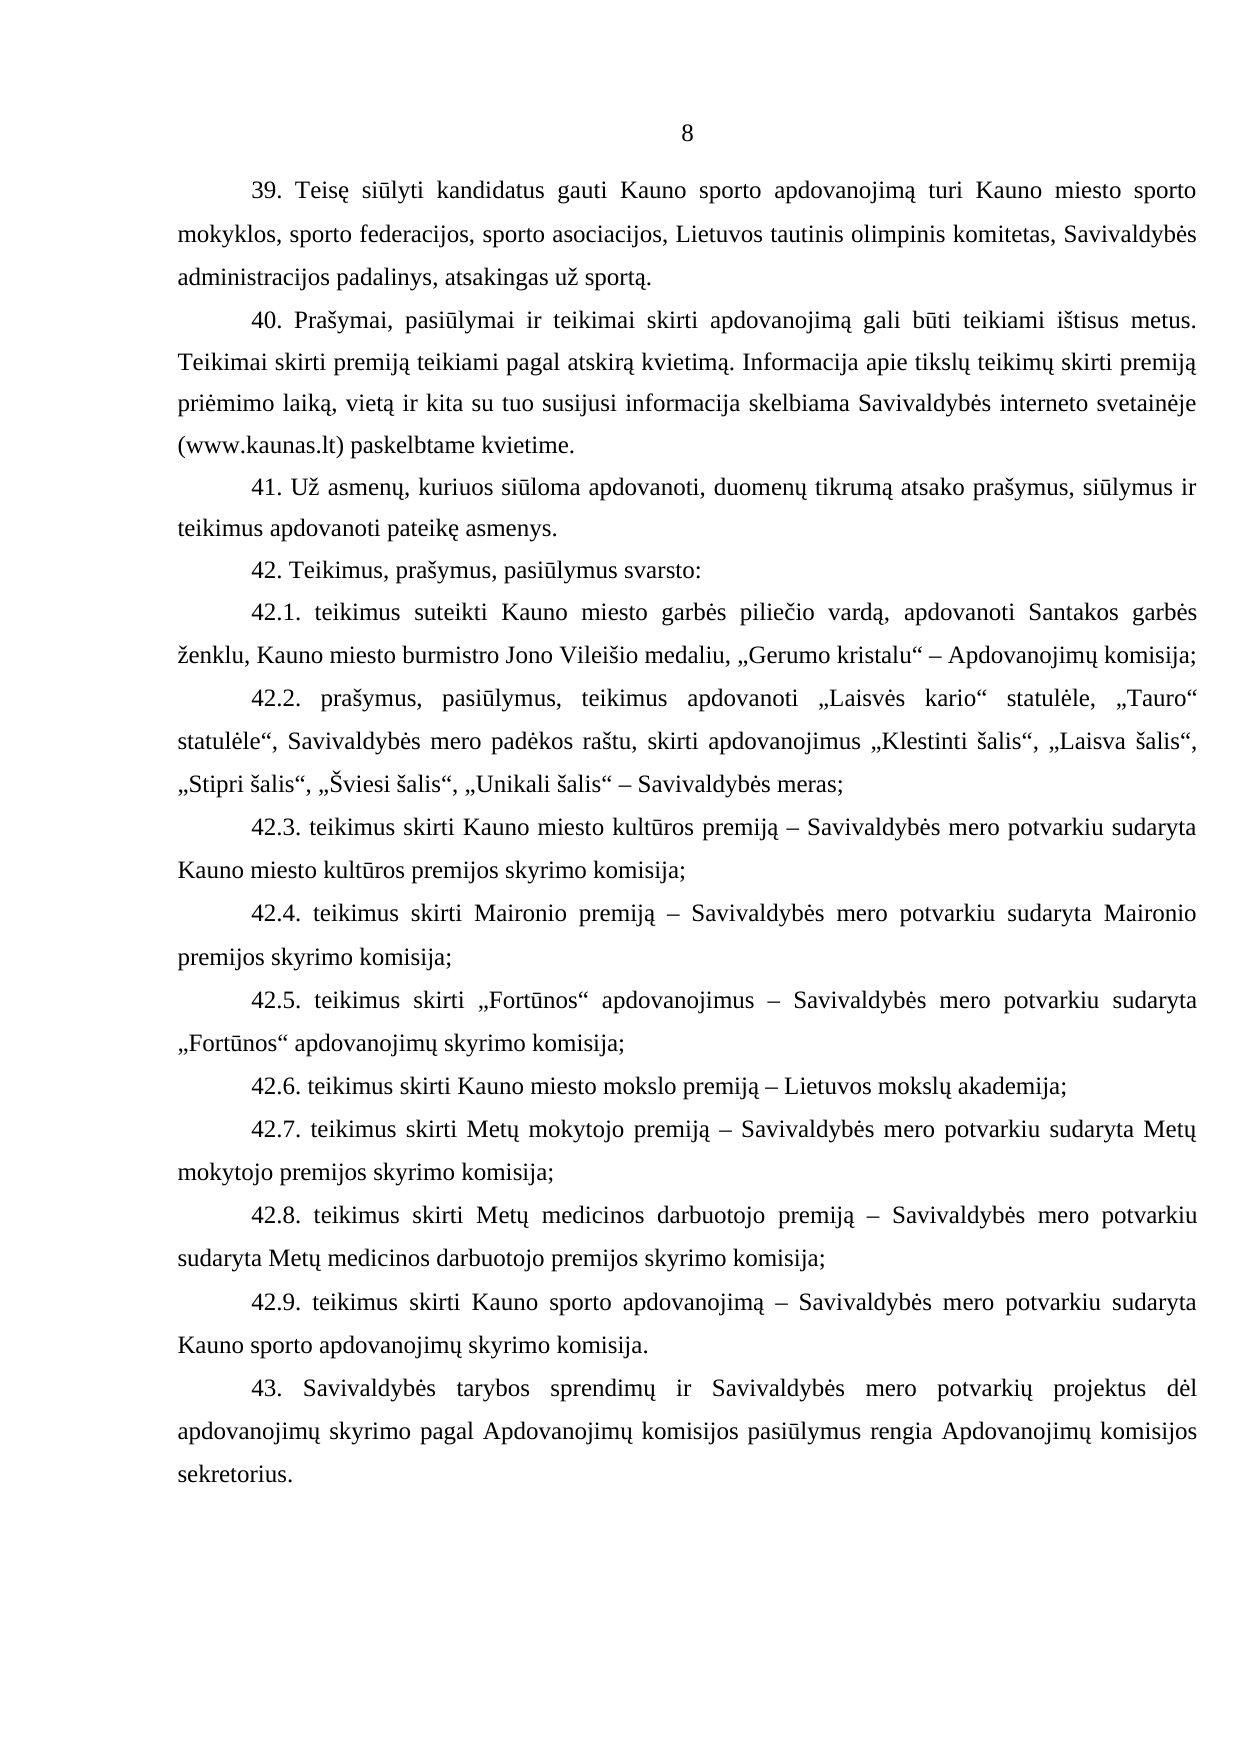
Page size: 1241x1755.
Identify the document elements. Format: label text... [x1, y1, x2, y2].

text 42.2. prašymus, pasiūlymus, teikimus apdovanoti „Laisvės kario“ statulėle, „Tauro“ statulėle“, Savivaldybės mero padėkos raštu, skirti apdovanojimus „Klestinti šalis“, „Laisva šalis“, „Stipri šalis“, „Šviesi šalis“, „Unikali šalis“ – Savivaldybės meras; [177, 683, 1198, 798]
text 42.3. teikimus skirti Kauno miesto kultūros premiją – Savivaldybės mero potvarkiu sudaryta Kauno miesto kultūros premijos skyrimo komisija; [177, 812, 1198, 884]
text 41. Už asmenų, kuriuos siūloma apdovanoti, duomenų tikrumą atsako prašymus, siūlymus ir teikimus apdovanoti pateikę asmenys. [177, 472, 1198, 542]
text 42. Teikimus, prašymus, pasiūlymus svarsto: [177, 555, 1198, 584]
text 42.1. teikimus suteikti Kauno miesto garbės piliečio vardą, apdovanoti Santakos garbės ženklu, Kauno miesto burmistro Jono Vileišio medaliu, „Gerumo kristalu“ – Apdovanojimų komisija; [177, 597, 1198, 668]
text 42.6. teikimus skirti Kauno miesto mokslo premiją – Lietuvos mokslų akademija; [177, 1071, 1198, 1100]
text 42.8. teikimus skirti Metų medicinos darbuotojo premiją – Savivaldybės mero potvarkiu sudaryta Metų medicinos darbuotojo premijos skyrimo komisija; [177, 1200, 1198, 1272]
text 40. Prašymai, pasiūlymai ir teikimai skirti apdovanojimą gali būti teikiami ištisus metus. Teikimai skirti premiją teikiami pagal atskirą kvietimą. Informacija apie tikslų teikimų skirti premiją priėmimo laiką, vietą ir kita su tuo susijusi informacija skelbiama Savivaldybės interneto svetainėje (www.kaunas.lt) paskelbtame kvietime. [177, 305, 1198, 459]
text 39. Teisę siūlyti kandidatus gauti Kauno sporto apdovanojimą turi Kauno miesto sporto mokyklos, sporto federacijos, sporto asociacijos, Lietuvos tautinis olimpinis komitetas, Savivaldybės administracijos padalinys, atsakingas už sportą. [177, 176, 1198, 291]
text 42.9. teikimus skirti Kauno sporto apdovanojimą – Savivaldybės mero potvarkiu sudaryta Kauno sporto apdovanojimų skyrimo komisija. [177, 1287, 1198, 1358]
text 42.4. teikimus skirti Maironio premiją – Savivaldybės mero potvarkiu sudaryta Maironio premijos skyrimo komisija; [177, 898, 1198, 970]
text 42.7. teikimus skirti Metų mokytojo premiją – Savivaldybės mero potvarkiu sudaryta Metų mokytojo premijos skyrimo komisija; [177, 1114, 1198, 1186]
text 42.5. teikimus skirti „Fortūnos“ apdovanojimus – Savivaldybės mero potvarkiu sudaryta „Fortūnos“ apdovanojimų skyrimo komisija; [177, 985, 1198, 1057]
text 43. Savivaldybės tarybos sprendimų ir Savivaldybės mero potvarkių projektus dėl apdovanojimų skyrimo pagal Apdovanojimų komisijos pasiūlymus rengia Apdovanojimų komisijos sekretorius. [177, 1373, 1198, 1488]
